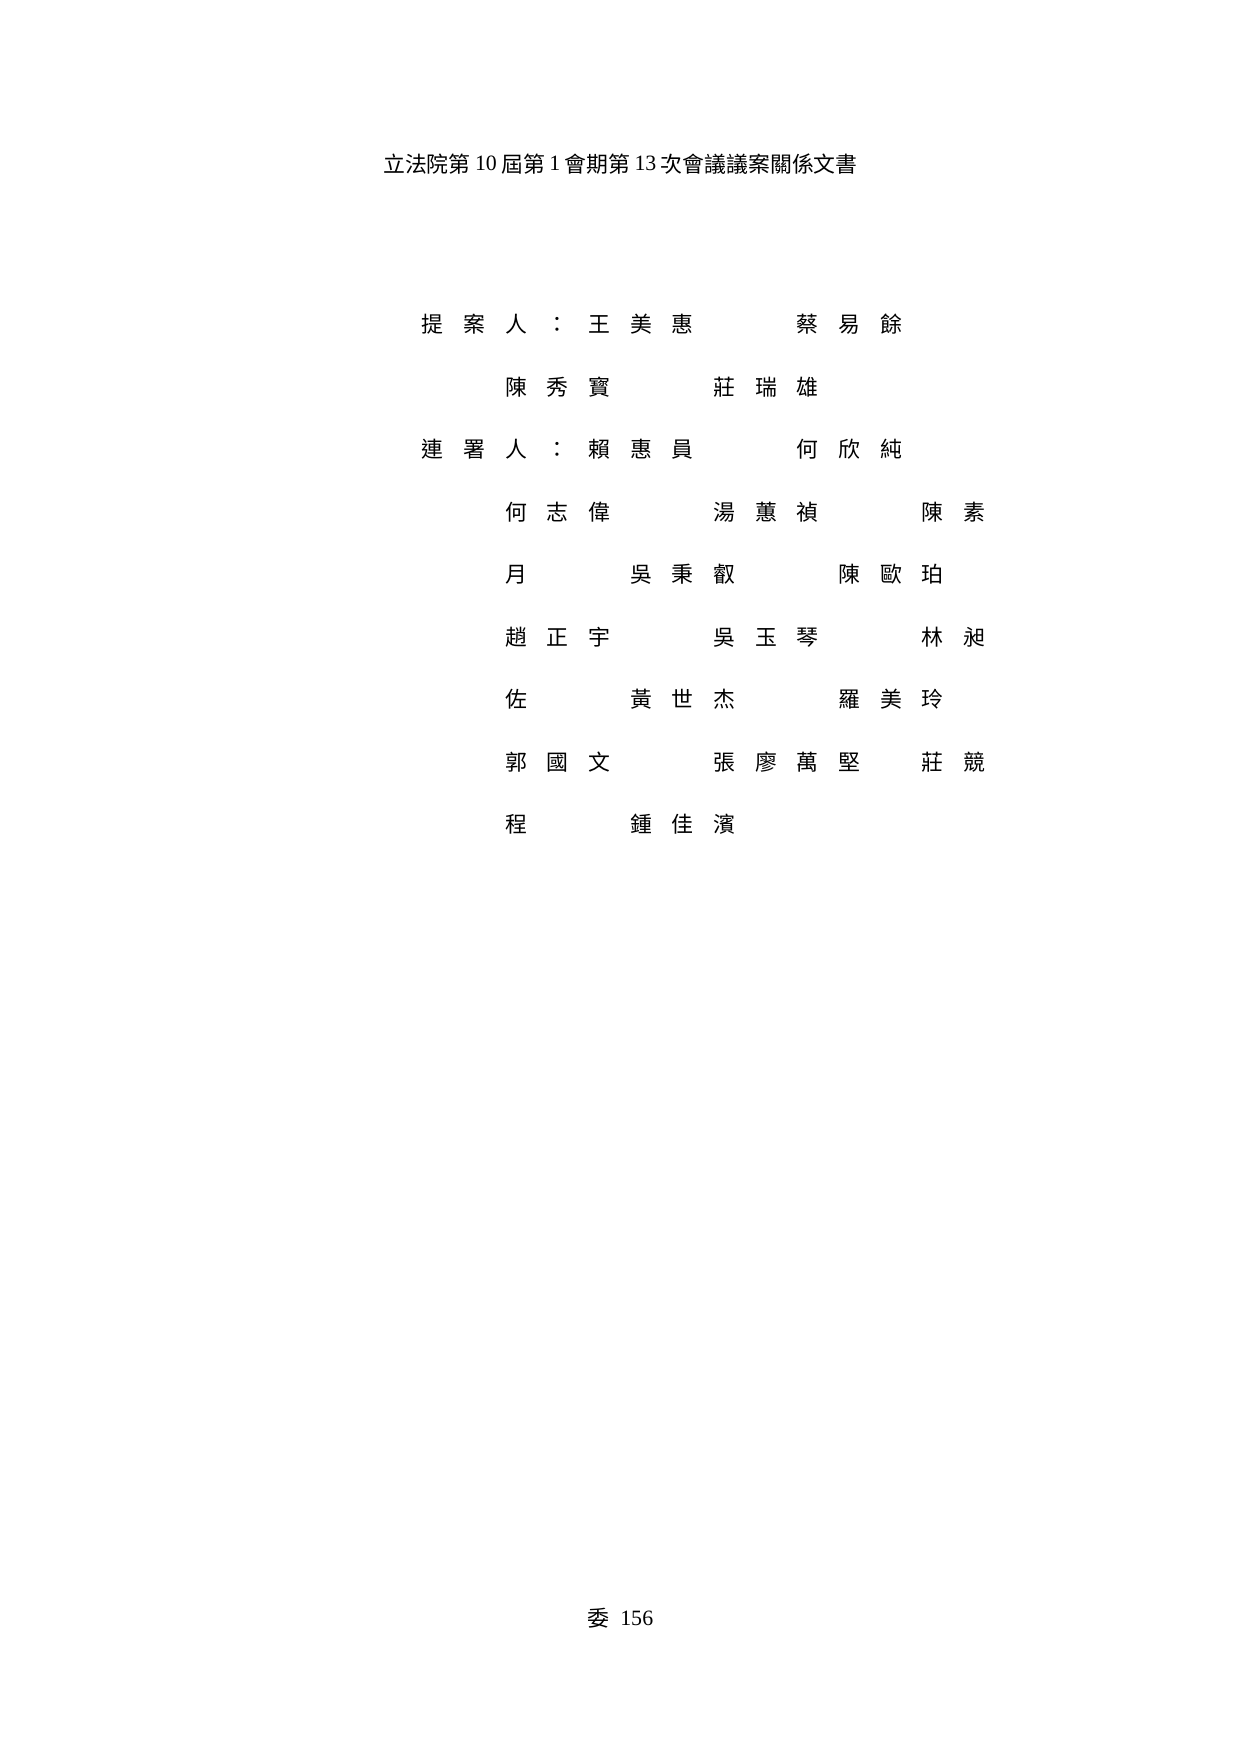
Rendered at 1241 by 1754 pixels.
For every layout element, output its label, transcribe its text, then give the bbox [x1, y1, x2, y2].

text 提案人：王美惠 蔡易餘 陳秀寳 莊瑞雄 [403, 281, 1012, 406]
text 連署人：賴惠員 何欣純 何志偉 湯蕙禎 陳素月 吳秉叡 陳歐珀 趙正宇 吳玉琴 林昶佐 黃世杰 羅美玲 郭國文 張廖萬堅 莊競程 鍾佳濱 [403, 406, 1012, 844]
